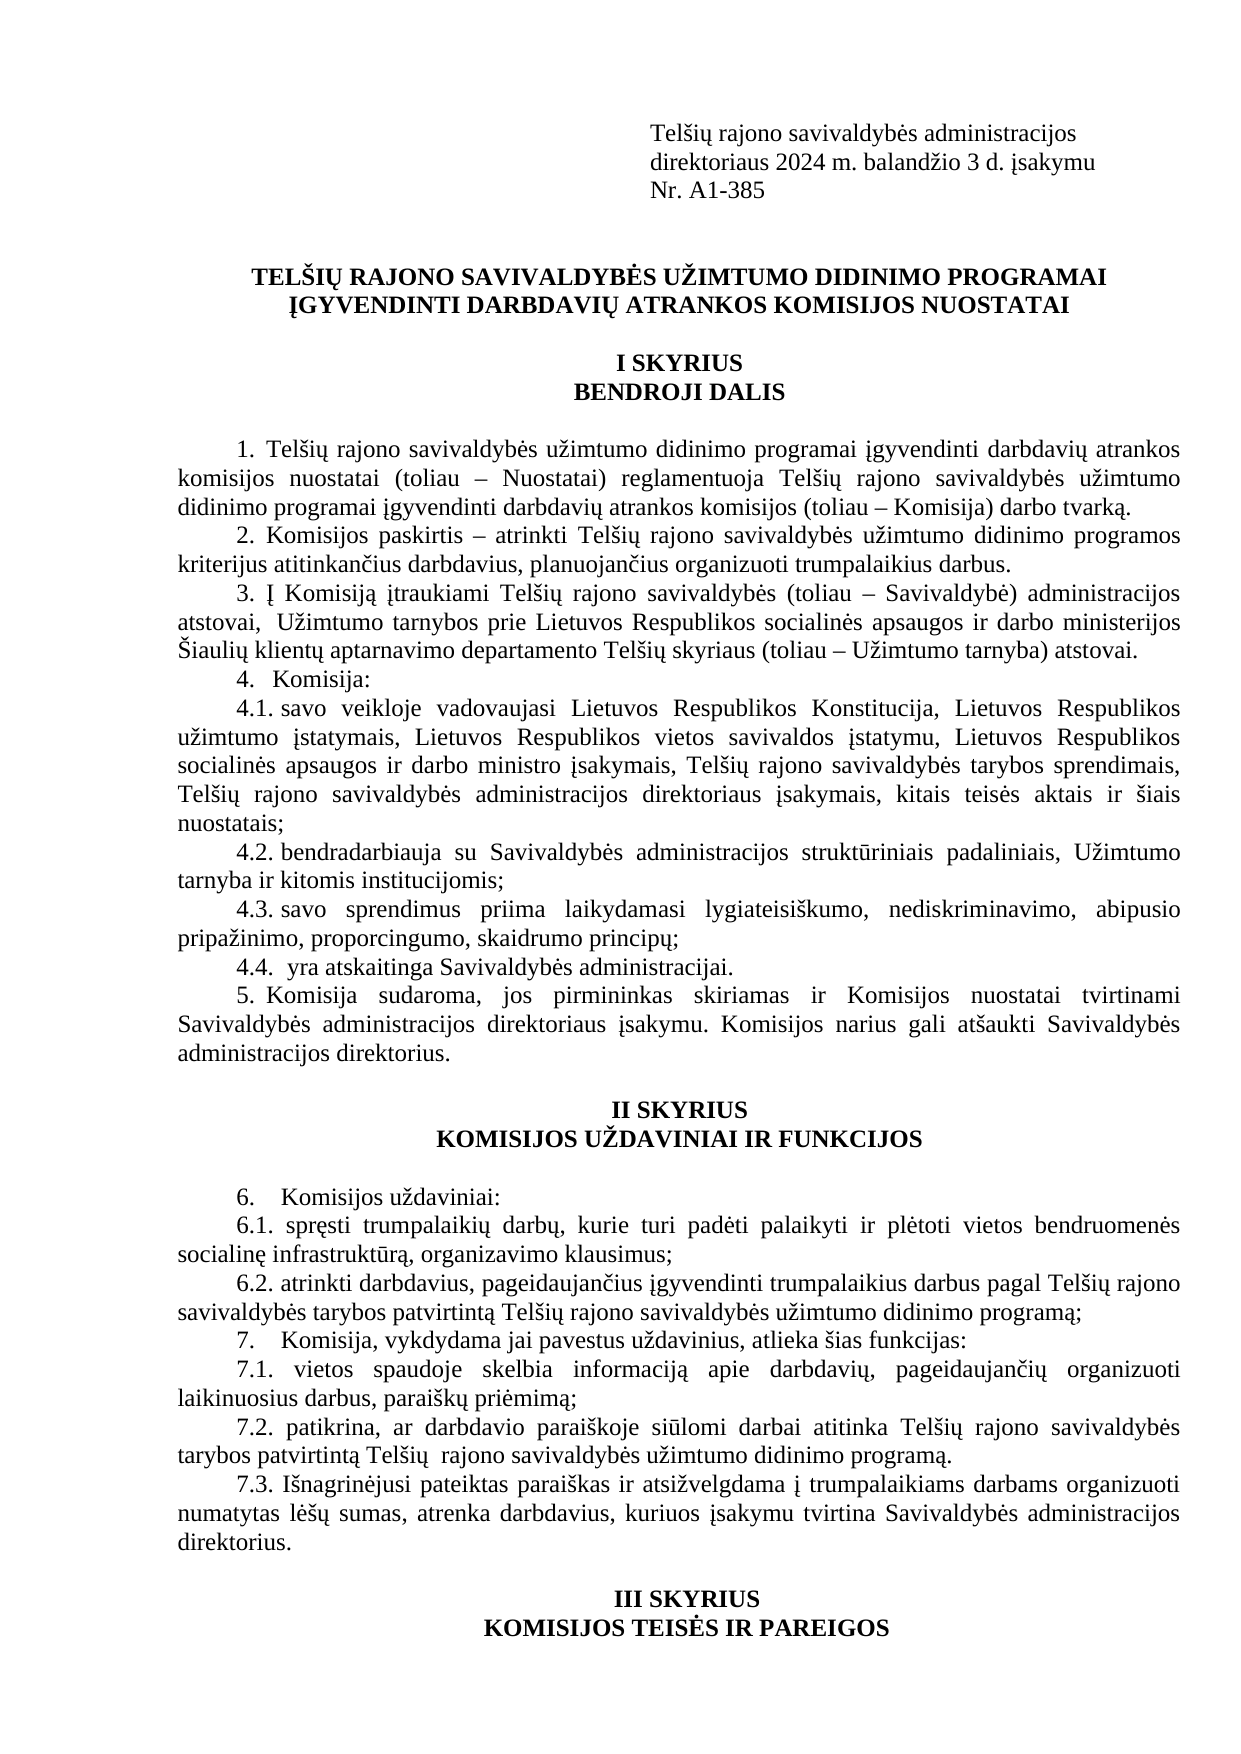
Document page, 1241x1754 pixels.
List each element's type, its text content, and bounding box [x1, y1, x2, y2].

text Nr. A1-385 [650, 176, 1181, 204]
text BENDROJI DALIS [177, 377, 1181, 406]
text 5. Komisija sudaroma, jos pirmininkas skiriamas ir Komisijos nuostatai tvirtinami Savivaldybės administracijos direktoriaus įsakymu. Komisijos narius gali atšaukti Savivaldybės administracijos direktorius. [177, 981, 1181, 1067]
text 6.2. atrinkti darbdavius, pageidaujančius įgyvendinti trumpalaikius darbus pagal Telšių rajono savivaldybės tarybos patvirtintą Telšių rajono savivaldybės užimtumo didinimo programą; [177, 1268, 1181, 1326]
text TELŠIŲ RAJONO SAVIVALDYBĖS UŽIMTUMO DIDINIMO PROGRAMAI ĮGYVENDINTI DARBDAVIŲ ATRANKOS KOMISIJOS NUOSTATAI [177, 262, 1181, 319]
text 7. Komisija, vykdydama jai pavestus uždavinius, atlieka šias funkcijas: [236, 1326, 1181, 1354]
text 2. Komisijos paskirtis – atrinkti Telšių rajono savivaldybės užimtumo didinimo programos kriterijus atitinkančius darbdavius, planuojančius organizuoti trumpalaikius darbus. [177, 521, 1181, 578]
text III SKYRIUS [177, 1584, 1181, 1613]
text 4.2. bendradarbiauja su Savivaldybės administracijos struktūriniais padaliniais, Užimtumo tarnyba ir kitomis institucijomis; [177, 837, 1181, 894]
text 6. Komisijos uždaviniai: [236, 1182, 1181, 1211]
text II SKYRIUS [177, 1096, 1181, 1124]
text 1. Telšių rajono savivaldybės užimtumo didinimo programai įgyvendinti darbdavių atrankos komisijos nuostatai (toliau – Nuostatai) reglamentuoja Telšių rajono savivaldybės užimtumo didinimo programai įgyvendinti darbdavių atrankos komisijos (toliau – Komisija) darbo tvarką. [177, 434, 1181, 521]
text 4.4. yra atskaitinga Savivaldybės administracijai. [177, 952, 1181, 981]
text direktoriaus 2024 m. balandžio 3 d. įsakymu [650, 147, 1181, 176]
text I SKYRIUS [177, 348, 1181, 377]
text 7.1. vietos spaudoje skelbia informaciją apie darbdavių, pageidaujančių organizuoti laikinuosius darbus, paraiškų priėmimą; [177, 1354, 1181, 1412]
text 4. Komisija: [177, 664, 1181, 693]
text Telšių rajono savivaldybės administracijos [177, 118, 1181, 147]
text 6.1. spręsti trumpalaikių darbų, kurie turi padėti palaikyti ir plėtoti vietos bendruomenės socialinę infrastruktūrą, organizavimo klausimus; [177, 1211, 1181, 1268]
text 4.3. savo sprendimus priima laikydamasi lygiateisiškumo, nediskriminavimo, abipusio pripažinimo, proporcingumo, skaidrumo principų; [177, 894, 1181, 952]
text KOMISIJOS UŽDAVINIAI IR FUNKCIJOS [177, 1124, 1181, 1153]
text 3. Į Komisiją įtraukiami Telšių rajono savivaldybės (toliau – Savivaldybė) administracijos atstovai, Užimtumo tarnybos prie Lietuvos Respublikos socialinės apsaugos ir darbo ministerijos Šiaulių klientų aptarnavimo departamento Telšių skyriaus (toliau – Užimtumo tarnyba) atstovai. [177, 578, 1181, 664]
text 4.1. savo veikloje vadovaujasi Lietuvos Respublikos Konstitucija, Lietuvos Respublikos užimtumo įstatymais, Lietuvos Respublikos vietos savivaldos įstatymu, Lietuvos Respublikos socialinės apsaugos ir darbo ministro įsakymais, Telšių rajono savivaldybės tarybos sprendimais, Telšių rajono savivaldybės administracijos direktoriaus įsakymais, kitais teisės aktais ir šiais nuostatais; [177, 693, 1181, 837]
text 7.2. patikrina, ar darbdavio paraiškoje siūlomi darbai atitinka Telšių rajono savivaldybės tarybos patvirtintą Telšių rajono savivaldybės užimtumo didinimo programą. [177, 1412, 1181, 1469]
text 7.3. Išnagrinėjusi pateiktas paraiškas ir atsižvelgdama į trumpalaikiams darbams organizuoti numatytas lėšų sumas, atrenka darbdavius, kuriuos įsakymu tvirtina Savivaldybės administracijos direktorius. [177, 1469, 1181, 1556]
text KOMISIJOS TEISĖS IR PAREIGOS [177, 1613, 1181, 1642]
